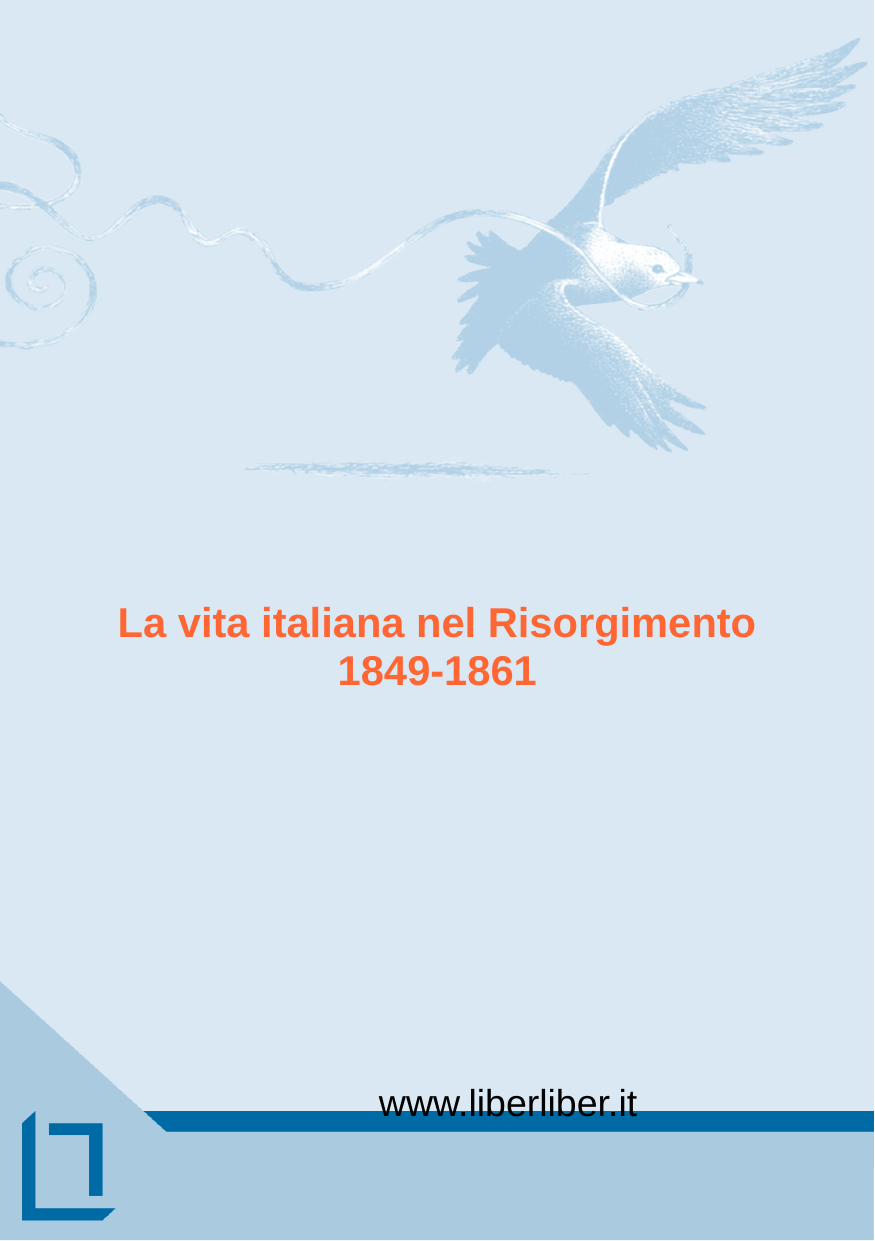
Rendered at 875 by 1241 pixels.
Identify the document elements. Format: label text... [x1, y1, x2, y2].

text www.liberliber.it [331, 1081, 685, 1124]
text La vita italiana nel Risorgimento 1849-1861 [94, 598, 779, 694]
picture [0, 0, 874, 1241]
